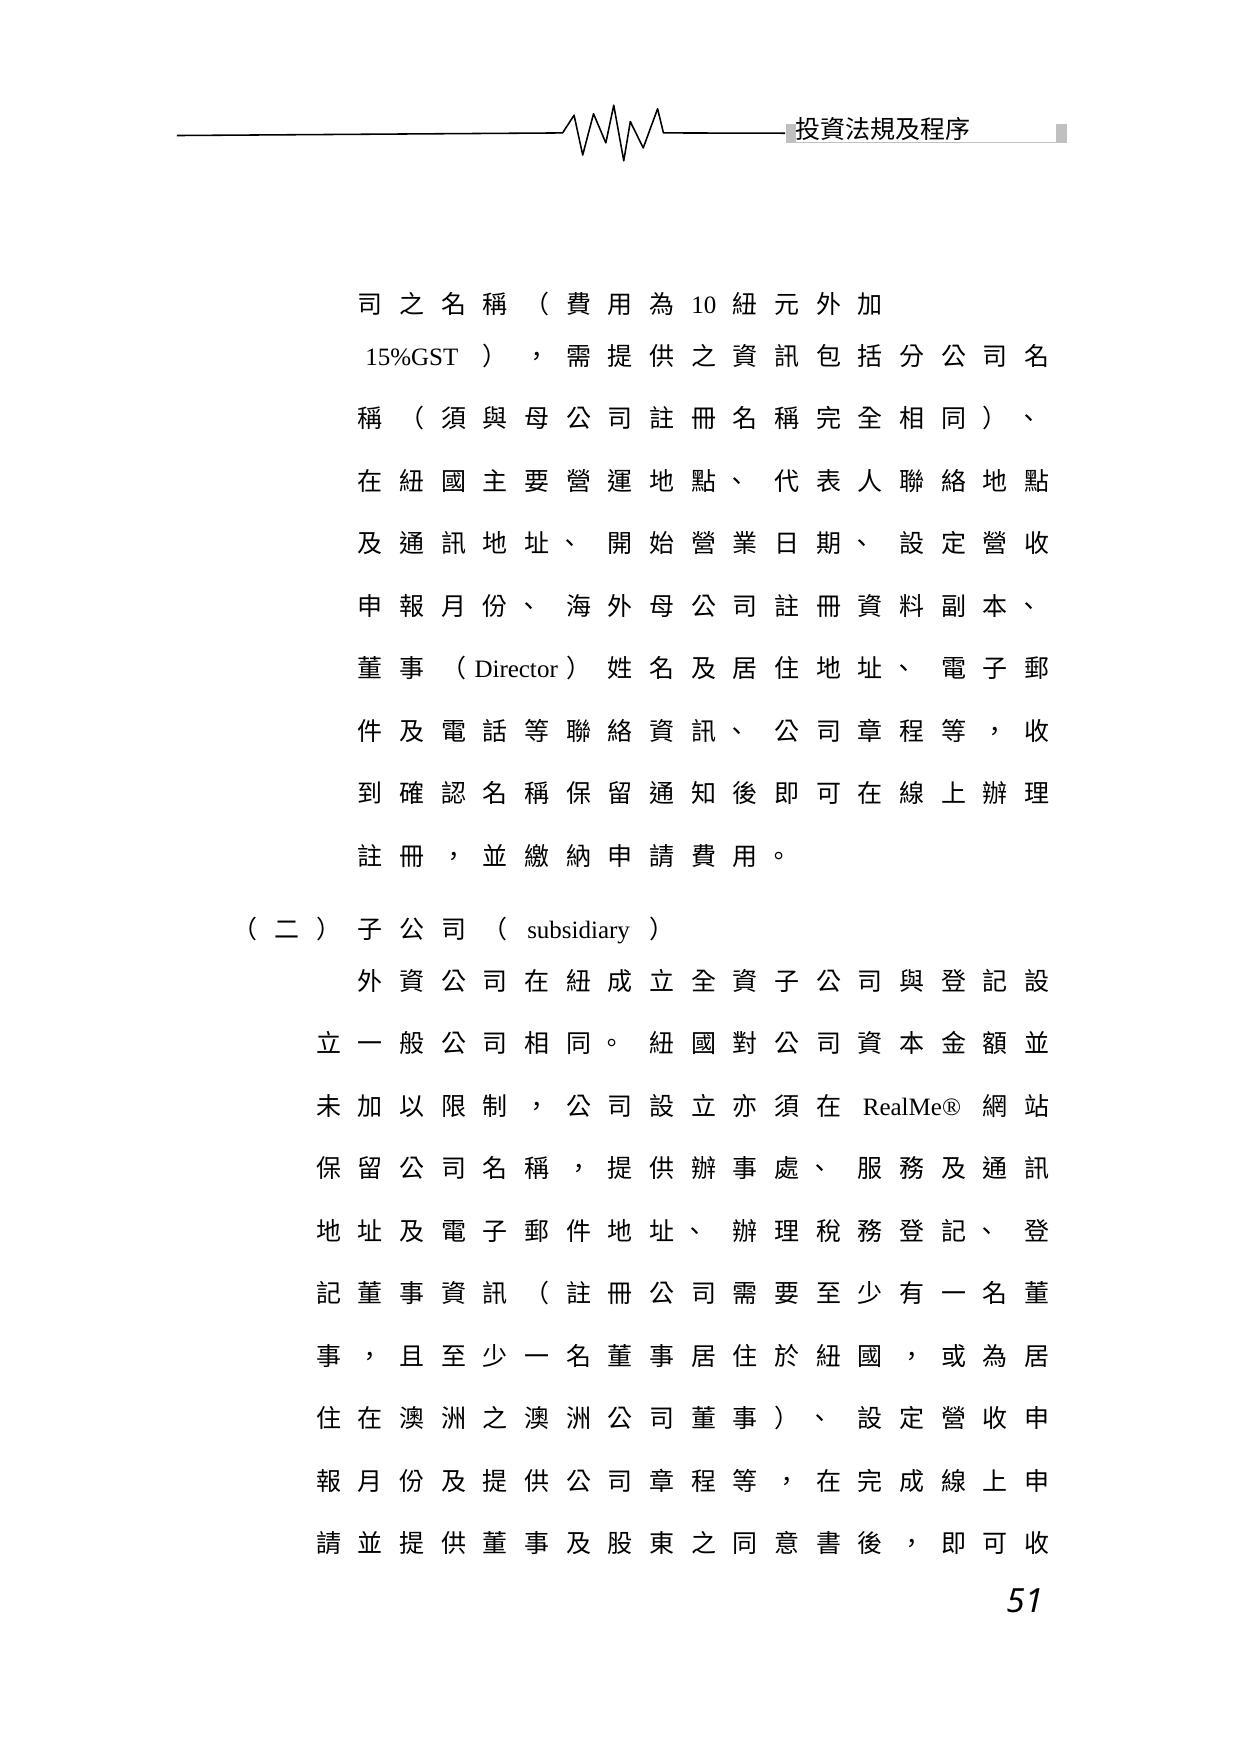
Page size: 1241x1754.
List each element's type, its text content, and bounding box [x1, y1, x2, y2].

text 司之名稱（費用為10紐元外加15%GST），需提供之資訊包括分公司名稱（須與母公司註冊名稱完全相同）、在紐國主要營運地點、代表人聯絡地點及通訊地址、開始營業日期、設定營收申報月份、海外母公司註冊資料副本、董事（Director）姓名及居住地址、電子郵件及電話等聯絡資訊、公司章程等，收到確認名稱保留通知後即可在線上辦理註冊，並繳納申請費用。 [314, 250, 1058, 875]
text 外資公司在紐成立全資子公司與登記設立一般公司相同。紐國對公司資本金額並未加以限制，公司設立亦須在RealMe®網站保留公司名稱，提供辦事處、服務及通訊地址及電子郵件地址、辦理稅務登記、登記董事資訊（註冊公司需要至少有一名董事，且至少一名董事居住於紐國，或為居住在澳洲之澳洲公司董事）、設定營收申報月份及提供公司章程等，在完成線上申請並提供董事及股東之同意書後，即可收到登記證明（Certificate of Incorporation），並繳納申請設立費用。 [281, 938, 1058, 1563]
text （二）子公司（subsidiary） [207, 875, 1058, 938]
